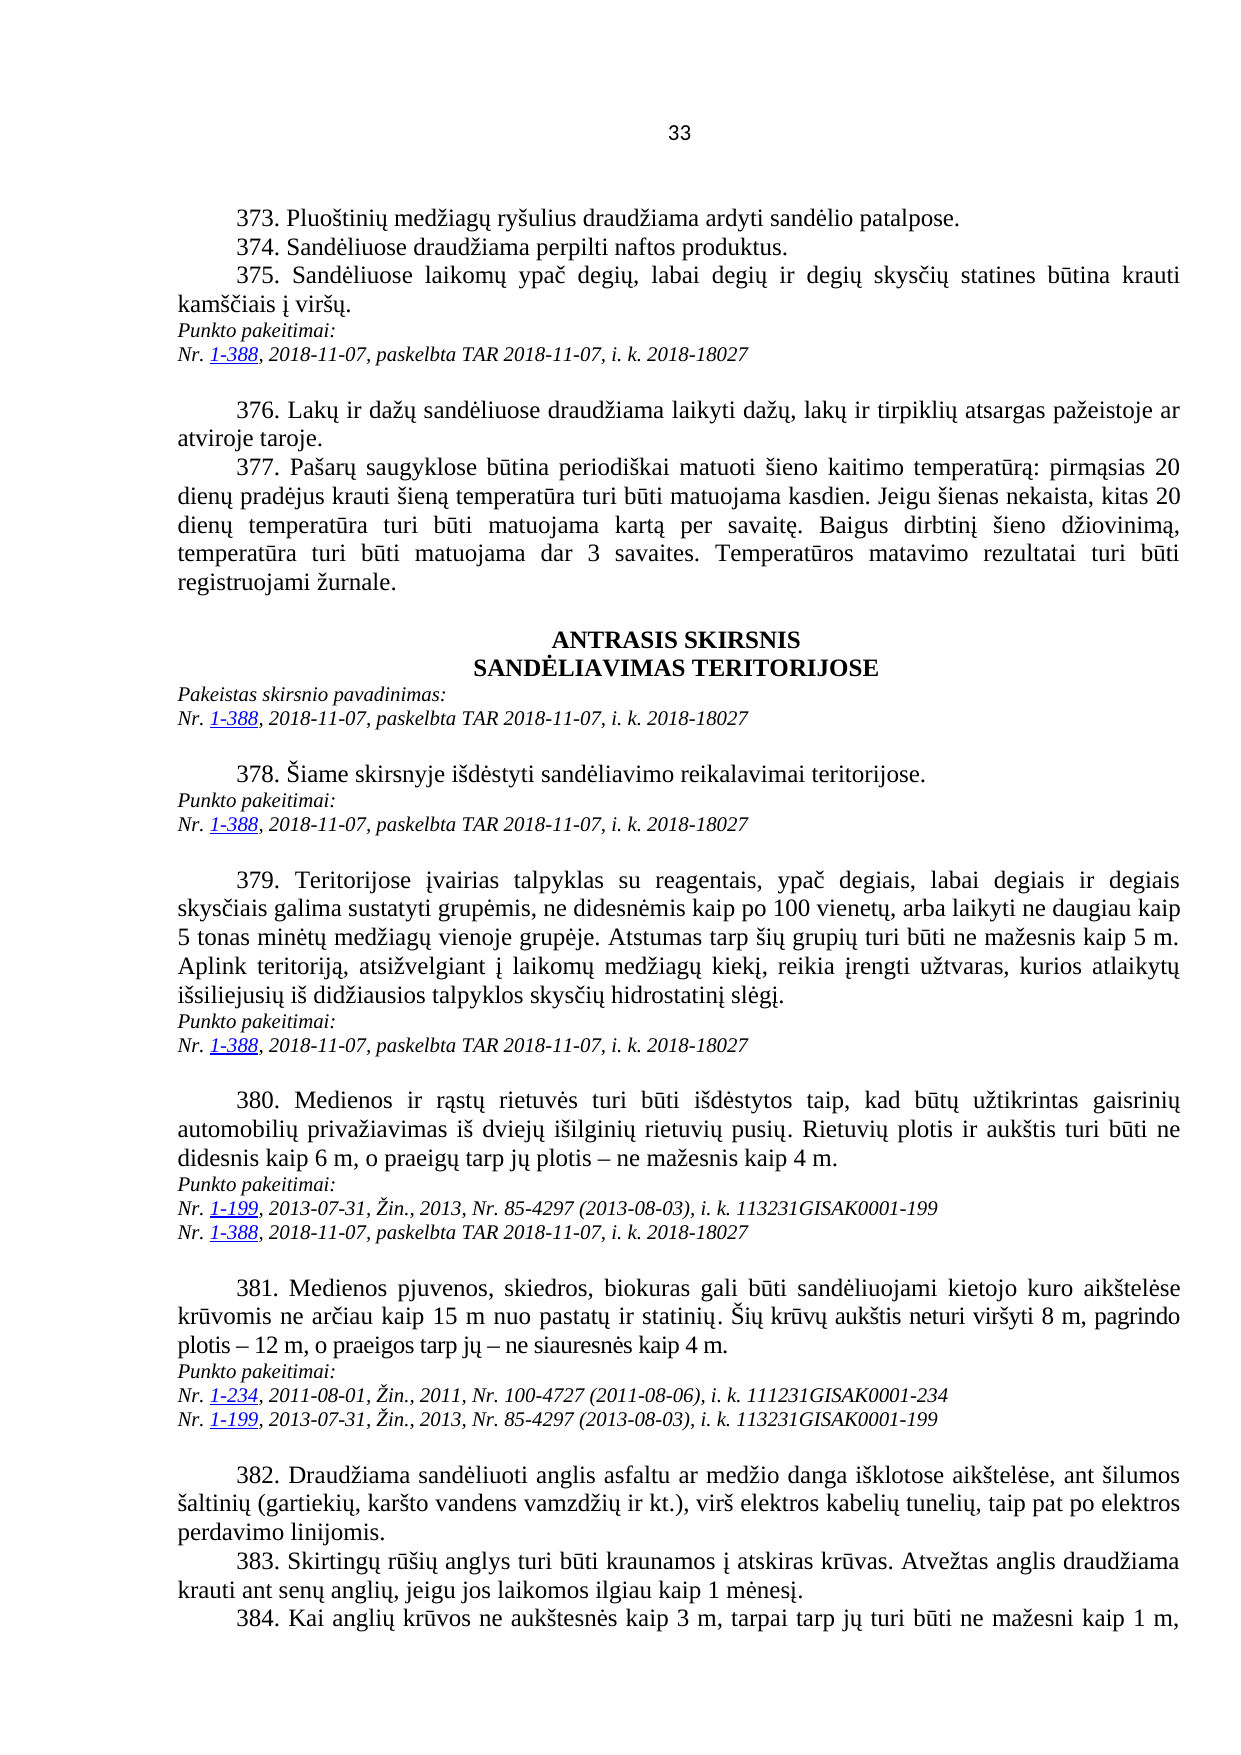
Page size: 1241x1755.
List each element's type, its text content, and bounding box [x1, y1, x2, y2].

text 378. Šiame skirsnyje išdėstyti sandėliavimo reikalavimai teritorijose. [177, 759, 1181, 788]
text Nr. 1-199, 2013-07-31, Žin., 2013, Nr. 85-4297 (2013-08-03), i. k. 113231GISAK0001-199 [177, 1407, 1181, 1431]
text 373. Pluoštinių medžiagų ryšulius draudžiama ardyti sandėlio patalpose. [177, 203, 1181, 232]
text Nr. 1-199, 2013-07-31, Žin., 2013, Nr. 85-4297 (2013-08-03), i. k. 113231GISAK0001-199 [177, 1196, 1181, 1220]
text Nr. 1-388, 2018-11-07, paskelbta TAR 2018-11-07, i. k. 2018-18027 [177, 342, 1181, 366]
text Punkto pakeitimai: [177, 1008, 1181, 1033]
text Nr. 1-388, 2018-11-07, paskelbta TAR 2018-11-07, i. k. 2018-18027 [177, 1220, 1181, 1244]
text SANDĖLIAVIMAS TERITORIJOSE [177, 653, 1181, 682]
text 377. Pašarų saugyklose būtina periodiškai matuoti šieno kaitimo temperatūrą: pirmąsias 20 dienų pradėjus krauti šieną temperatūra turi būti matuojama kasdien. Jeigu šienas nekaista, kitas 20 dienų temperatūra turi būti matuojama kartą per savaitę. Baigus dirbtinį šieno džiovinimą, temperatūra turi būti matuojama dar 3 savaites. Temperatūros matavimo rezultatai turi būti registruojami žurnale. [177, 452, 1181, 596]
text Nr. 1-388, 2018-11-07, paskelbta TAR 2018-11-07, i. k. 2018-18027 [177, 812, 1181, 836]
text 384. Kai anglių krūvos ne aukštesnės kaip 3 m, tarpai tarp jų turi būti ne mažesni kaip 1 m, [177, 1603, 1181, 1632]
text 383. Skirtingų rūšių anglys turi būti kraunamos į atskiras krūvas. Atvežtas anglis draudžiama krauti ant senų anglių, jeigu jos laikomos ilgiau kaip 1 mėnesį. [177, 1546, 1181, 1603]
text 382. Draudžiama sandėliuoti anglis asfaltu ar medžio danga išklotose aikštelėse, ant šilumos šaltinių (gartiekių, karšto vandens vamzdžių ir kt.), virš elektros kabelių tunelių, taip pat po elektros perdavimo linijomis. [177, 1460, 1181, 1546]
text 376. Lakų ir dažų sandėliuose draudžiama laikyti dažų, lakų ir tirpiklių atsargas pažeistoje ar atviroje taroje. [177, 395, 1181, 452]
text Punkto pakeitimai: [177, 788, 1181, 812]
text 381. Medienos pjuvenos, skiedros, biokuras gali būti sandėliuojami kietojo kuro aikštelėse krūvomis ne arčiau kaip 15 m nuo pastatų ir statinių. Šių krūvų aukštis neturi viršyti 8 m, pagrindo plotis – 12 m, o praeigos tarp jų – ne siauresnės kaip 4 m. [177, 1273, 1181, 1359]
text 374. Sandėliuose draudžiama perpilti naftos produktus. [177, 232, 1181, 260]
text Punkto pakeitimai: [177, 1359, 1181, 1383]
text Punkto pakeitimai: [177, 1172, 1181, 1196]
text ANTRASIS SKIRSNIS [177, 625, 1181, 653]
text 379. Teritorijose įvairias talpyklas su reagentais, ypač degiais, labai degiais ir degiais skysčiais galima sustatyti grupėmis, ne didesnėmis kaip po 100 vienetų, arba laikyti ne daugiau kaip 5 tonas minėtų medžiagų vienoje grupėje. Atstumas tarp šių grupių turi būti ne mažesnis kaip 5 m. Aplink teritoriją, atsižvelgiant į laikomų medžiagų kiekį, reikia įrengti užtvaras, kurios atlaikytų išsiliejusių iš didžiausios talpyklos skysčių hidrostatinį slėgį. [177, 865, 1181, 1008]
text Punkto pakeitimai: [177, 318, 1181, 342]
text 380. Medienos ir rąstų rietuvės turi būti išdėstytos taip, kad būtų užtikrintas gaisrinių automobilių privažiavimas iš dviejų išilginių rietuvių pusių. Rietuvių plotis ir aukštis turi būti ne didesnis kaip 6 m, o praeigų tarp jų plotis – ne mažesnis kaip 4 m. [177, 1085, 1181, 1172]
text 375. Sandėliuose laikomų ypač degių, labai degių ir degių skysčių statines būtina krauti kamščiais į viršų. [177, 260, 1181, 318]
text Pakeistas skirsnio pavadinimas: [177, 682, 1181, 706]
text Nr. 1-388, 2018-11-07, paskelbta TAR 2018-11-07, i. k. 2018-18027 [177, 706, 1181, 730]
text Nr. 1-388, 2018-11-07, paskelbta TAR 2018-11-07, i. k. 2018-18027 [177, 1033, 1181, 1057]
text Nr. 1-234, 2011-08-01, Žin., 2011, Nr. 100-4727 (2011-08-06), i. k. 111231GISAK0001-234 [177, 1383, 1181, 1407]
